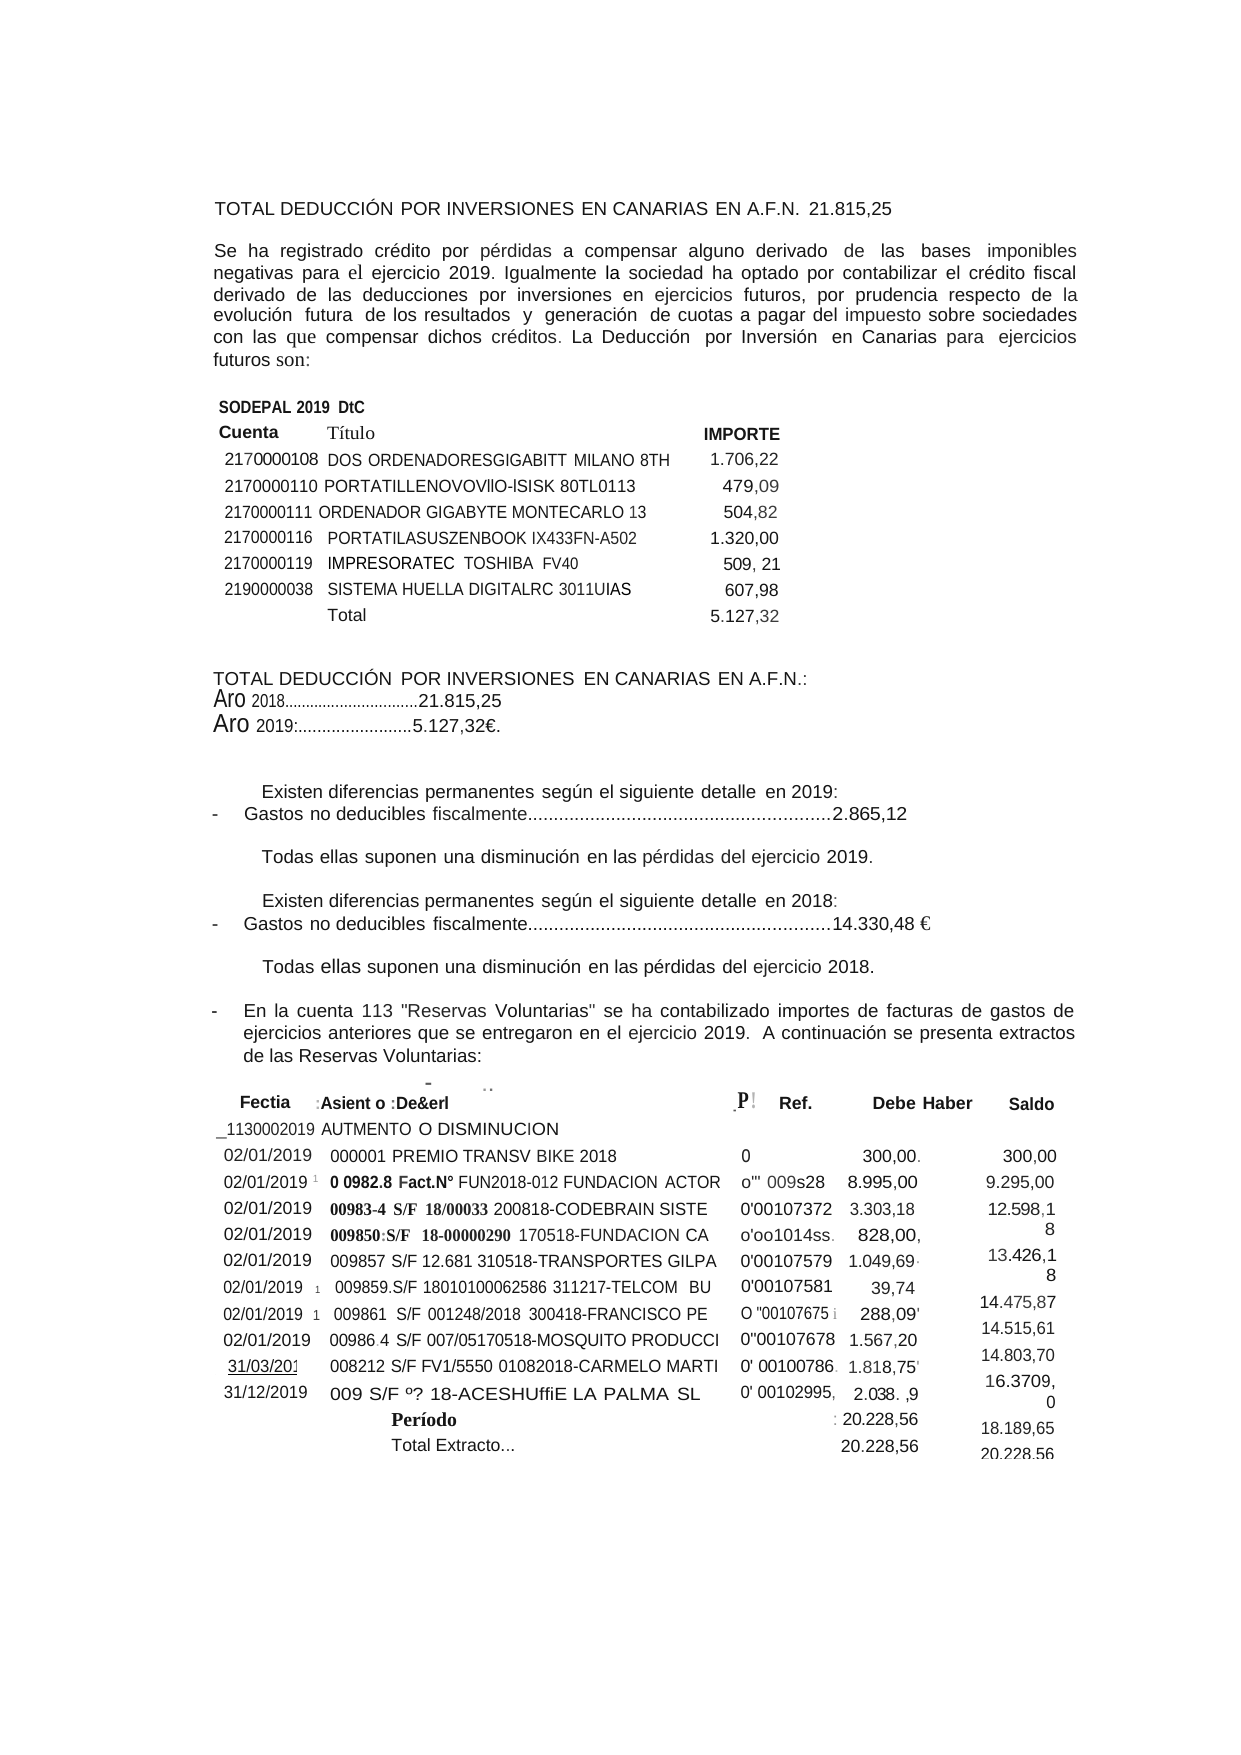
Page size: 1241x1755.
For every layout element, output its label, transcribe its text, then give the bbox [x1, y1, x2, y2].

text SODEPAL 2019 DtC [219, 397, 369, 417]
text Todas ellas suponen una disminución en las pérdidas del ejercicio 2019. [261, 846, 879, 867]
text 14.803,70 [979, 1345, 1054, 1365]
text Aro 2019: 5.127,32€. [213, 712, 816, 738]
text Gastos no deducibles fiscalmente 2.865,12 € [244, 802, 922, 826]
text 16.3709, 0 [979, 1371, 1056, 1412]
text 1.049,69· [847, 1251, 921, 1271]
text o'oo1014ss. 0'00107579 [740, 1225, 841, 1271]
text 1.320,00 [702, 528, 779, 548]
text - [212, 912, 220, 934]
text _1130002019 AUTMENTO O DISMINUCION 2019 [216, 1119, 591, 1142]
text Total [327, 604, 647, 625]
text o'" 009s28 [741, 1172, 841, 1192]
text 2170000108 [224, 448, 318, 469]
text 0'00107581 [741, 1277, 841, 1297]
text 509, 21 [702, 554, 781, 574]
text 00986.4 S/F 007/05170518-MOSQUITO PRODUCCI [329, 1329, 724, 1350]
text 0' 00102995, [740, 1382, 841, 1402]
text Título [327, 422, 677, 443]
text Existen diferencias permanentes según el siguiente detalle en 2019: [261, 781, 922, 802]
text 607,98 [702, 579, 779, 600]
text Cuenta [218, 422, 318, 443]
text Gastos no deducibles fiscalmente 14.330,48 € [243, 912, 932, 934]
text 02/01/2019 1 009859.S/F 18010100062586 311217-TELCOM BU [223, 1277, 718, 1298]
text PORTATILASUSZENBOOK IX433FN-A502 IMPRESORATEC TOSHIBA FV40 SISTEMA HUELLA DIGITALRC 3011UIAS [327, 527, 646, 599]
text O "00107675 i [741, 1303, 841, 1323]
text 1.706,22 [702, 449, 778, 469]
text 504,82 [702, 502, 777, 522]
text 1.818,75' [847, 1357, 919, 1377]
text 9.295,00 [979, 1172, 1054, 1192]
text En la cuenta 113 "Reservas Voluntarias" se ha contabilizado importes de facturas de gastos de ejercicios anteriores que se entregaron en el ejercicio 2019. A continuación se presenta extractos de las Reservas Voluntarias: [243, 1000, 1075, 1066]
text 02/01/2019 [223, 1329, 313, 1350]
text 0'00107372 [740, 1199, 841, 1219]
text 288,09' [847, 1304, 920, 1324]
text Existen diferencias permanentes según el siguiente detalle en 2018: [262, 891, 932, 912]
text 02/01/2019 1 [223, 1172, 321, 1192]
text 5.127,32 [702, 606, 779, 626]
text :Asient o :De&erl pción [315, 1093, 493, 1115]
text 009 S/F º? 18-ACESHUffiE LA PALMA SL [330, 1384, 724, 1404]
text 31/03/2019 31/12/2019 [216, 1350, 313, 1402]
text 300,00 [979, 1146, 1057, 1166]
text 14.475,87 [979, 1292, 1056, 1312]
text .. [481, 1070, 495, 1096]
text Saldo [1009, 1093, 1057, 1114]
text 02/01/2019 [223, 1250, 321, 1270]
text 02/01/2019 [223, 1145, 321, 1166]
text Total Extracto... [391, 1435, 724, 1456]
text 0 0982.8 Fact.N° FUN2018-012 FUNDACION ACTOR [330, 1172, 724, 1192]
text 20.228,56 [841, 1436, 919, 1456]
text IMPORTE [704, 423, 783, 444]
text 2190000038 [224, 579, 317, 599]
text 0' 00100786. [740, 1356, 841, 1377]
text o [741, 1140, 841, 1168]
text _P! [733, 1086, 758, 1114]
text TOTAL DEDUCCIÓN POR INVERSIONES EN CANARIAS EN A.F.N.: [213, 671, 816, 689]
text 300,00. [847, 1146, 921, 1166]
text : 20.228,56 [833, 1409, 919, 1429]
text Ref. [779, 1093, 813, 1113]
text 18.189,65 [979, 1418, 1054, 1438]
text 02/01/2019 [223, 1198, 321, 1218]
text 008212 S/F FV1/5550 01082018-CARMELO MARTI [330, 1356, 724, 1376]
text 2170000119 [224, 553, 317, 573]
text 2170000111 ORDENADOR GIGABYTE MONTECARLO 13 [224, 502, 653, 522]
text Período [391, 1408, 724, 1431]
text Aro 2018 21.815,25 [213, 689, 816, 712]
text 009857 S/F 12.681 310518-TRANSPORTES GILPA [330, 1251, 724, 1271]
text 12.598,18 [979, 1198, 1056, 1239]
text DOS ORDENADORESGIGABITT MILANO 8TH [327, 449, 677, 470]
text Debe Haber [872, 1093, 975, 1113]
text 009850:S/F 18-00000290 170518-FUNDACION CA [330, 1225, 724, 1245]
text 3.303,18 [847, 1198, 914, 1219]
text 02/01/2019 [223, 1224, 321, 1244]
text 2.038. ,91. [847, 1383, 919, 1405]
text 00983-4 S/F 18/00033 200818-CODEBRAIN SISTE [330, 1198, 724, 1219]
text 39,74 [847, 1278, 915, 1298]
text Todas ellas suponen una disminución en las pérdidas del ejercicio 2018. [262, 954, 880, 977]
text 0"00107678 [740, 1329, 841, 1349]
text Fectia [239, 1092, 291, 1112]
text 13.426,18 [979, 1245, 1057, 1286]
text 02/01/2019 1 009861 S/F 001248/2018 300418-FRANCISCO PE [223, 1303, 718, 1324]
text 2170000116 [224, 527, 317, 547]
text 479,09 [702, 476, 779, 496]
text 000001 PREMIO TRANSV BIKE 2018 [330, 1146, 724, 1166]
text Se ha registrado crédito por pérdidas a compensar alguno derivado de las bases imponibles negativas para el ejercicio 2019. Igualmente la sociedad ha optado por contabilizar el crédito fiscal derivado de las deducciones por inversiones en ejercicios futuros, por prudencia respecto de la evolución futura de los resultados y generación de cuotas a pagar del impuesto sobre sociedades con las que compensar dichos créditos. La Deducción por Inversión en Canarias para ejercicios futuros son: [213, 241, 1077, 371]
text 20.228,56 [979, 1444, 1054, 1458]
text 828,00, [847, 1224, 921, 1245]
text 8.995,00 [847, 1172, 918, 1192]
text 1.567,20 [847, 1330, 917, 1351]
text - [424, 1066, 434, 1091]
text - [211, 1000, 219, 1022]
text TOTAL DEDUCCIÓN POR INVERSIONES EN CANARIAS EN A.F.N. 21.815,25 [214, 198, 914, 219]
text 2170000110 PORTATILLENOVOVllO-lSISK 80TL0113 [224, 475, 653, 496]
text 14.515,61 [979, 1318, 1055, 1338]
text - [212, 802, 220, 824]
